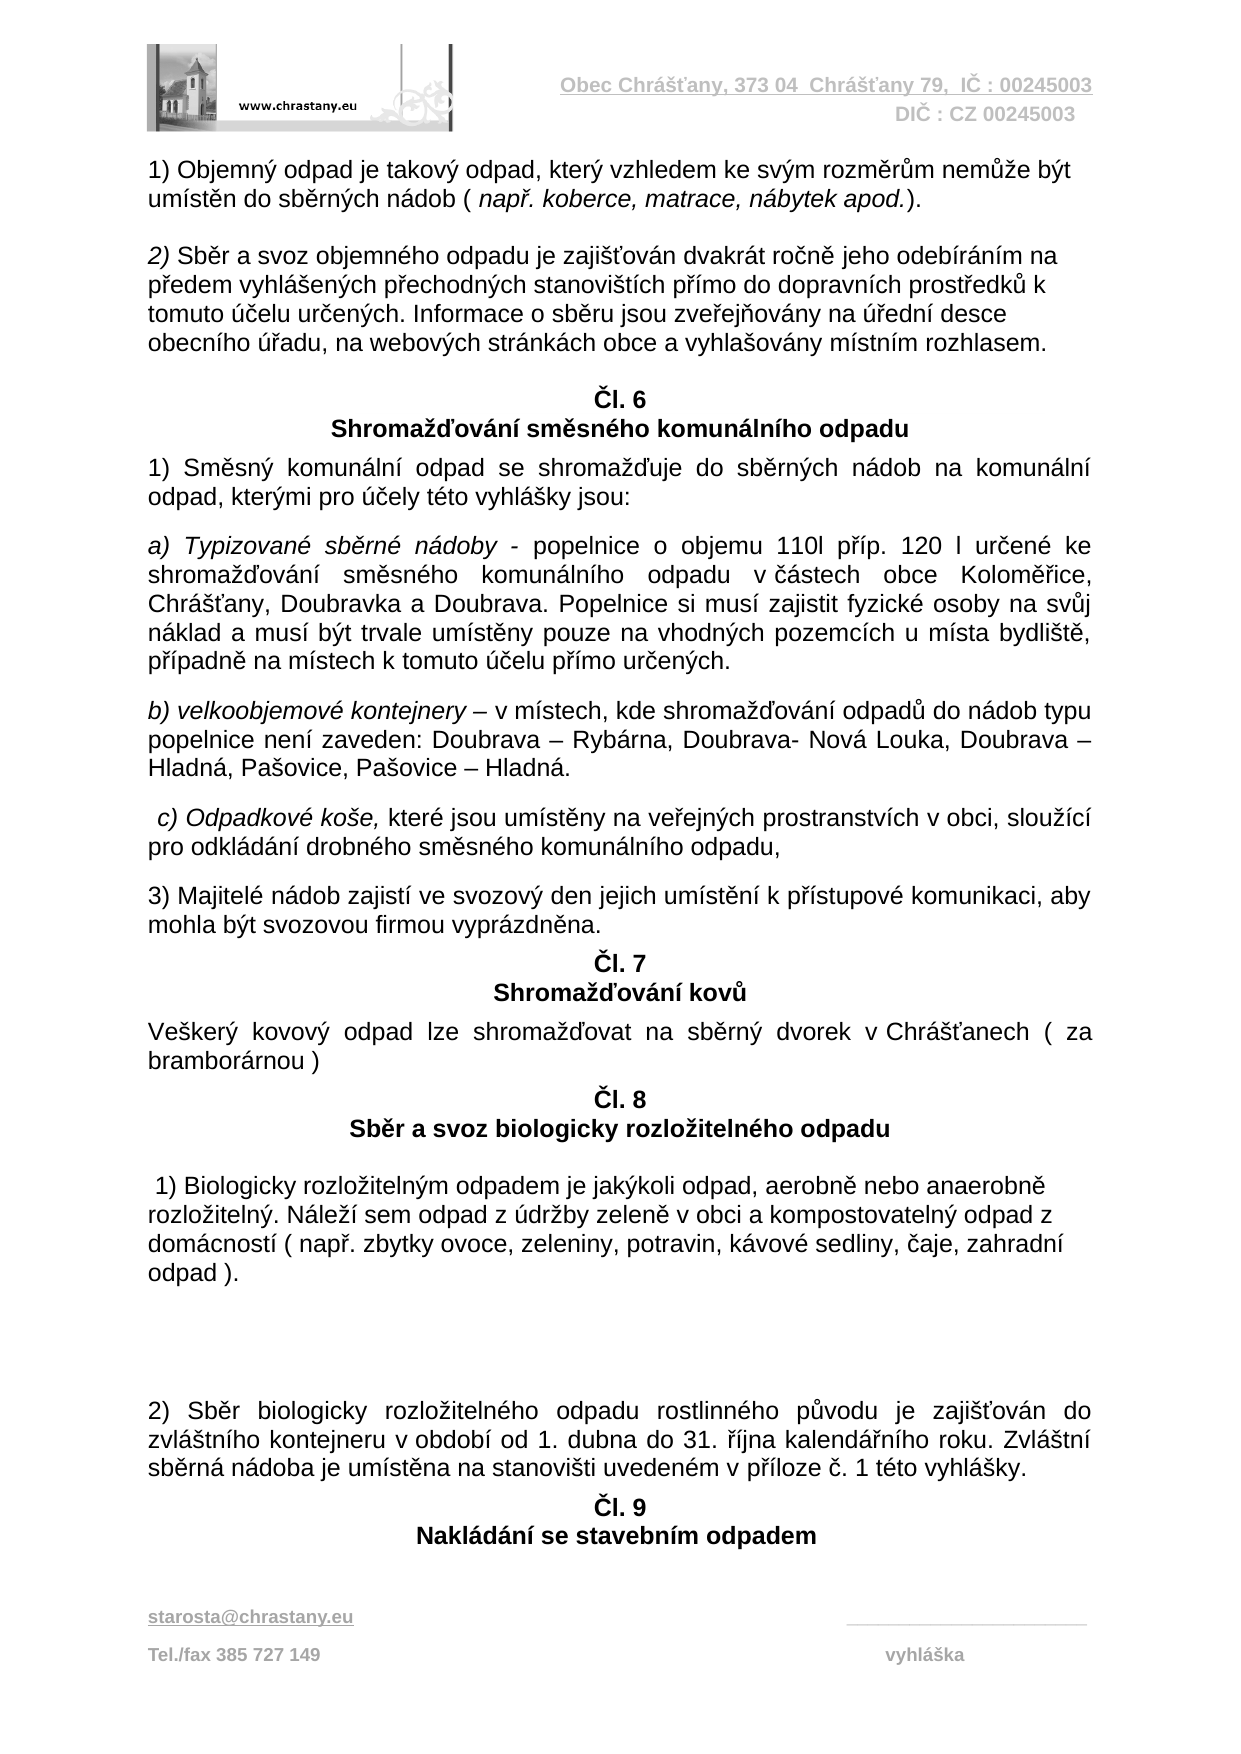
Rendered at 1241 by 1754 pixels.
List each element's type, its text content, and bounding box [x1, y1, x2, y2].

text Čl. 9 [148, 1492, 1093, 1521]
text 1) Biologicky rozložitelným odpadem je jakýkoli odpad, aerobně nebo anaerobně rozložitelný. Náleží sem odpad z údržby zeleně v obci a kompostovatelný odpad z domácností ( např. zbytky ovoce, zeleniny, potravin, kávové sedliny, čaje, zahradní odpad ). [148, 1171, 354, 1286]
text b) velkoobjemové kontejnery – v místech, kde shromažďování odpadů do nádob typu popelnice není zaveden: Doubrava – Rybárna, Doubrava- Nová Louka, Doubrava – Hladná, Pašovice, Pašovice – Hladná. [1046, 696, 1093, 782]
text Čl. 7 [1046, 949, 1093, 978]
text Sběr a svoz biologicky rozložitelného odpadu [1046, 1114, 1093, 1142]
text Sběr a svoz biologicky rozložitelného odpadu [148, 1114, 354, 1142]
text 3) Majitelé nádob zajistí ve svozový den jejich umístění k přístupové komunikaci, aby mohla být svozovou firmou vyprázdněna. [148, 881, 354, 939]
text Čl. 8 [148, 1085, 354, 1114]
text 3) Majitelé nádob zajistí ve svozový den jejich umístění k přístupové komunikaci, aby mohla být svozovou firmou vyprázdněna. [1046, 881, 1093, 939]
text 1) Objemný odpad je takový odpad, který vzhledem ke svým rozměrům nemůže být umístěn do sběrných nádob ( např. koberce, matrace, nábytek apod.). [148, 155, 1093, 212]
text Nakládání se stavebním odpadem [148, 1521, 1093, 1550]
text 1) Směsný komunální odpad se shromažďuje do sběrných nádob na komunální odpad, kterými pro účely této vyhlášky jsou: [1046, 453, 1093, 510]
text 2) Sběr biologicky rozložitelného odpadu rostlinného původu je zajišťován do zvláštního kontejneru v období od 1. dubna do 31. října kalendářního roku. Zvláštní sběrná nádoba je umístěna na stanovišti uvedeném v příloze č. 1 této vyhlášky. [148, 1396, 1093, 1482]
text Veškerý kovový odpad lze shromažďovat na sběrný dvorek v Chrášťanech ( za bramborárnou ) [148, 1017, 354, 1074]
text Veškerý kovový odpad lze shromažďovat na sběrný dvorek v Chrášťanech ( za bramborárnou ) [1046, 1017, 1093, 1074]
text Shromažďování kovů [148, 978, 354, 1007]
text b) velkoobjemové kontejnery – v místech, kde shromažďování odpadů do nádob typu popelnice není zaveden: Doubrava – Rybárna, Doubrava- Nová Louka, Doubrava – Hladná, Pašovice, Pašovice – Hladná. [148, 696, 354, 782]
text Čl. 8 [1046, 1085, 1093, 1114]
text 1) Směsný komunální odpad se shromažďuje do sběrných nádob na komunální odpad, kterými pro účely této vyhlášky jsou: [148, 453, 354, 510]
text Shromažďování směsného komunálního odpadu [1046, 414, 1093, 442]
text Shromažďování kovů [1046, 978, 1093, 1007]
text 2) Sběr a svoz objemného odpadu je zajišťován dvakrát ročně jeho odebíráním na předem vyhlášených přechodných stanovištích přímo do dopravních prostředků k tomuto účelu určených. Informace o sběru jsou zveřejňovány na úřední desce obecního úřadu, na webových stránkách obce a vyhlašovány místním rozhlasem. [148, 241, 1093, 356]
text a) Typizované sběrné nádoby - popelnice o objemu 110l příp. 120 l určené ke shromažďování směsného komunálního odpadu v částech obce Koloměřice, Chrášťany, Doubravka a Doubrava. Popelnice si musí zajistit fyzické osoby na svůj náklad a musí být trvale umístěny pouze na vhodných pozemcích u místa bydliště, případně na místech k tomuto účelu přímo určených. [148, 531, 354, 675]
text Shromažďování směsného komunálního odpadu [148, 414, 354, 442]
text 1) Biologicky rozložitelným odpadem je jakýkoli odpad, aerobně nebo anaerobně rozložitelný. Náleží sem odpad z údržby zeleně v obci a kompostovatelný odpad z domácností ( např. zbytky ovoce, zeleniny, potravin, kávové sedliny, čaje, zahradní odpad ). [1046, 1171, 1093, 1286]
text c) Odpadkové koše, které jsou umístěny na veřejných prostranstvích v obci, sloužící pro odkládání drobného směsného komunálního odpadu, [148, 803, 354, 860]
text Čl. 6 [148, 385, 1093, 414]
text Čl. 7 [148, 949, 354, 978]
